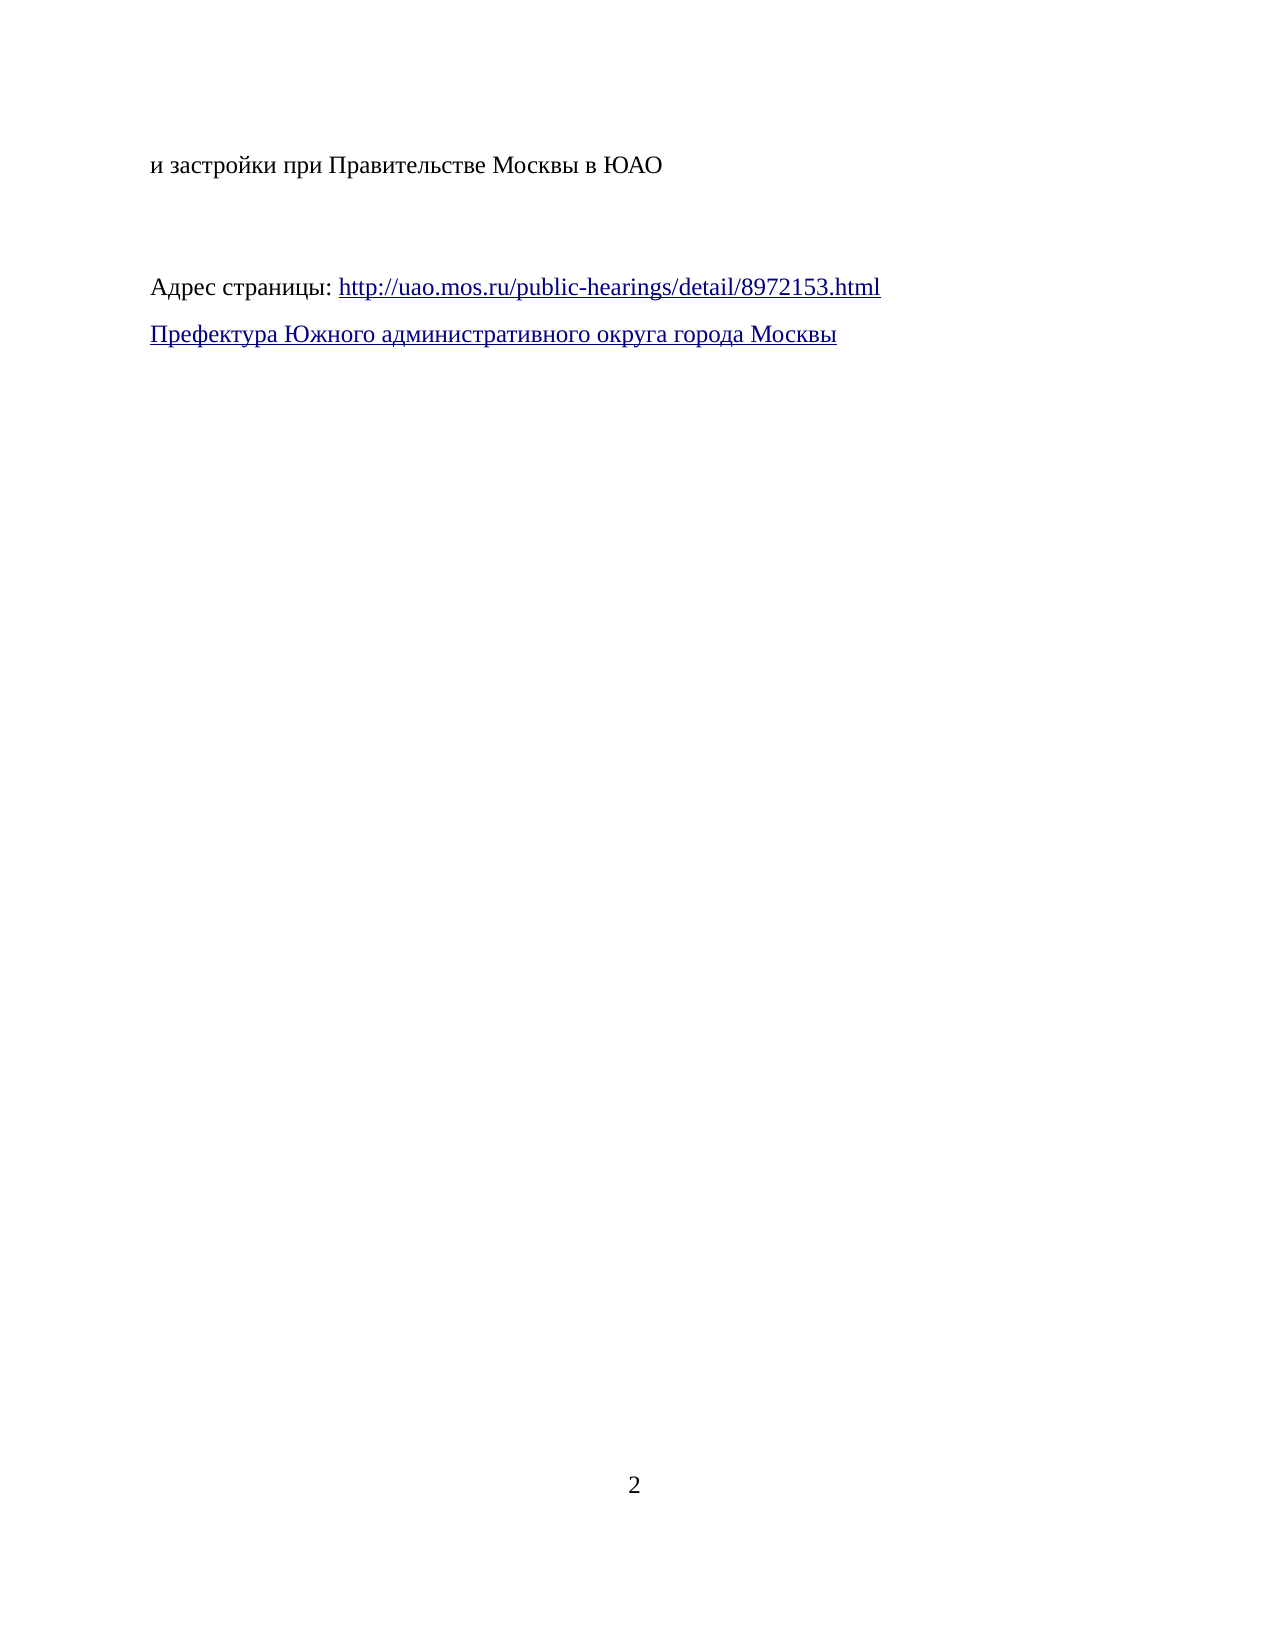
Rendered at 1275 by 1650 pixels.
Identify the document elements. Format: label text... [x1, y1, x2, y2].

text и застройки при Правительстве Москвы в ЮАО [150, 150, 1125, 179]
text Адрес страницы: http://uao.mos.ru/public-hearings/detail/8972153.html [150, 272, 1125, 301]
text Префектура Южного административного округа города Москвы [150, 319, 1125, 347]
